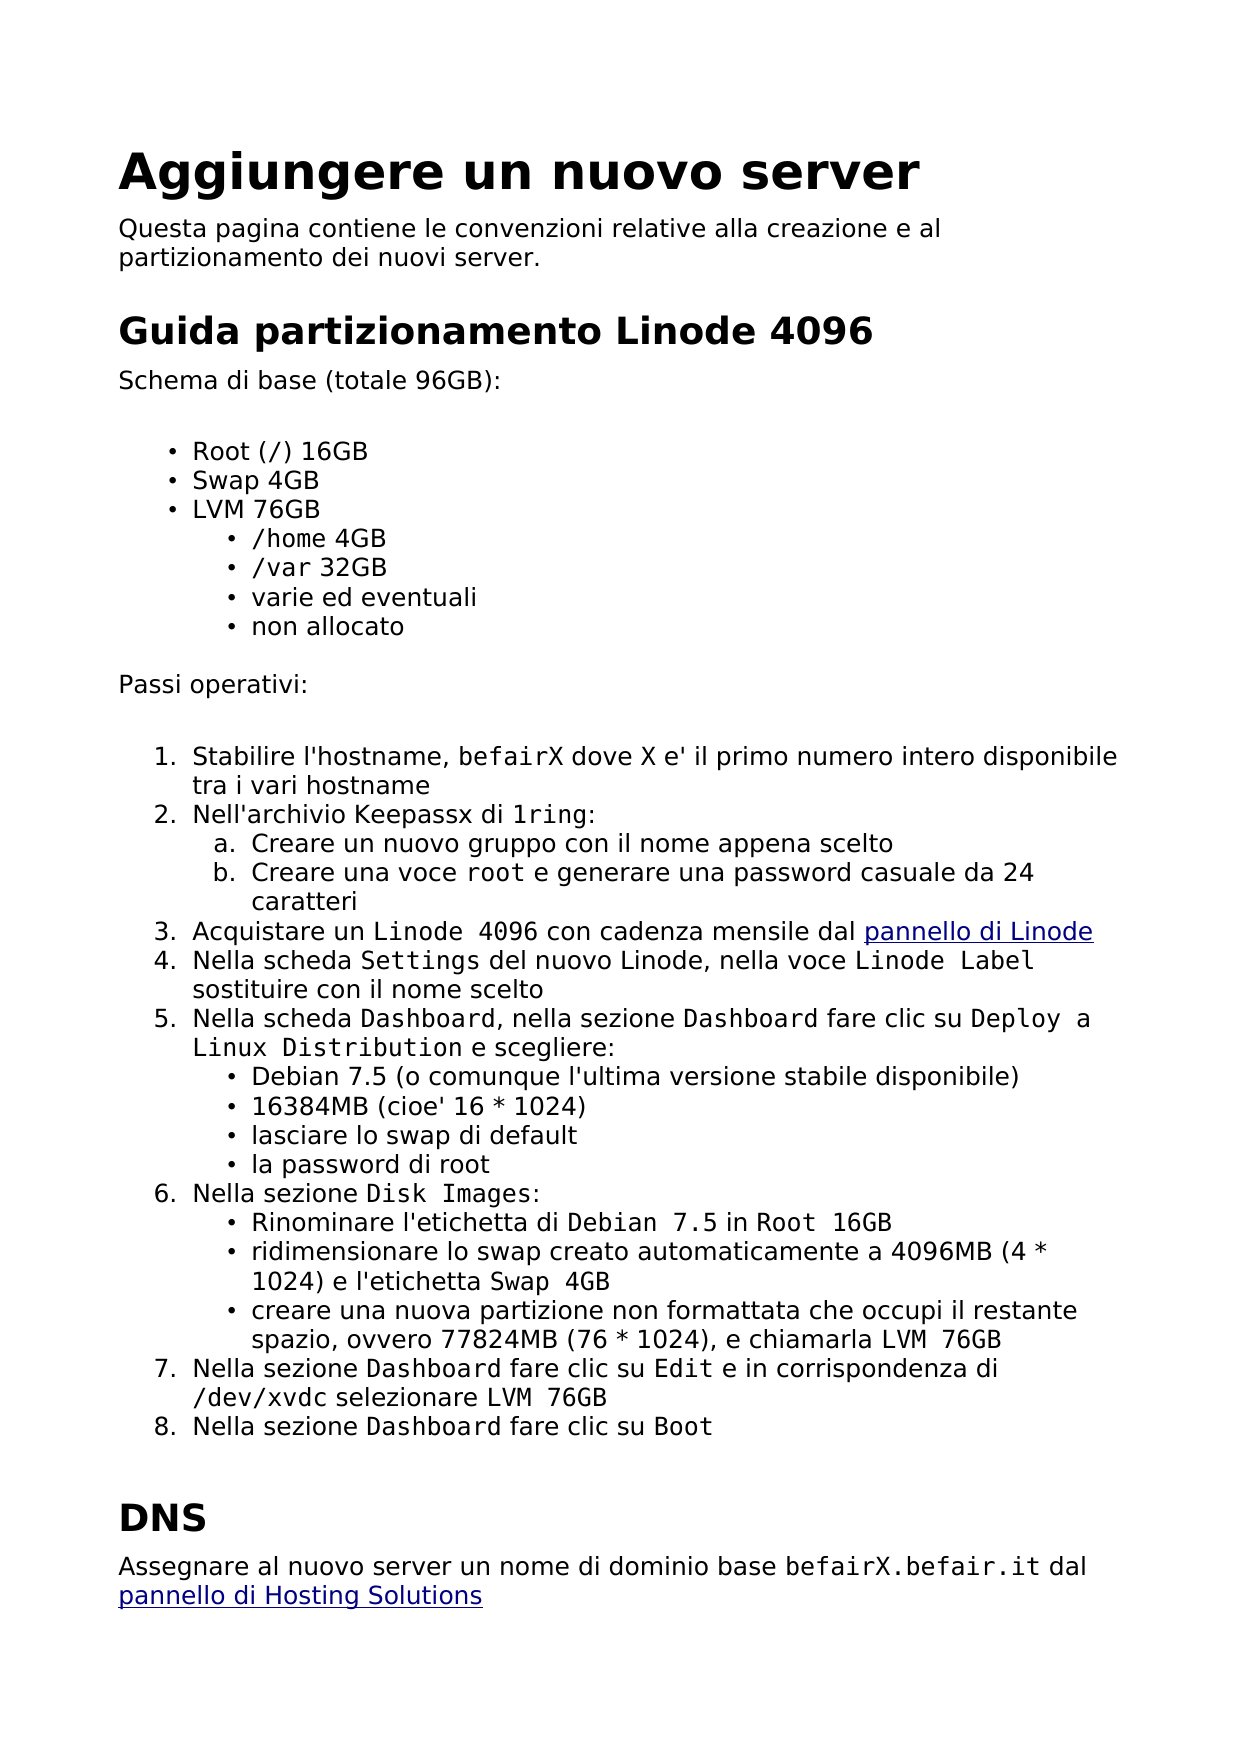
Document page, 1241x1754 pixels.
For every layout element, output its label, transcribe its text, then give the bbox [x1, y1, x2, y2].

list Root (/) 16GB [177, 437, 1122, 466]
list non allocato [236, 612, 1122, 641]
text Questa pagina contiene le convenzioni relative alla creazione e al partizionamento dei nuovi server. [118, 214, 1122, 272]
list Stabilire l'hostname, befairX dove X e' il primo numero intero disponibile tra i vari hostname [177, 742, 1122, 800]
list LVM 76GB [177, 495, 1122, 524]
text Assegnare al nuovo server un nome di dominio base befairX.befair.it dal pannello di Hosting Solutions [118, 1552, 1122, 1611]
list Rinominare l'etichetta di Debian 7.5 in Root 16GB [236, 1208, 1122, 1238]
text Schema di base (totale 96GB): [118, 366, 1122, 395]
list Nella sezione Dashboard fare clic su Edit e in corrispondenza di /dev/xvdc selezionare LVM 76GB [177, 1354, 1122, 1413]
subtitle Guida partizionamento Linode 4096 [118, 310, 1122, 353]
list /var 32GB [236, 554, 1122, 583]
list creare una nuova partizione non formattata che occupi il restante spazio, ovvero 77824MB (76 * 1024), e chiamarla LVM 76GB [236, 1296, 1122, 1354]
list Nella sezione Disk Images: [177, 1179, 1122, 1208]
text Passi operativi: [118, 671, 1122, 700]
list Nella scheda Dashboard, nella sezione Dashboard fare clic su Deploy a Linux Distribution e scegliere: [177, 1004, 1122, 1063]
list la password di root [236, 1150, 1122, 1179]
list Creare un nuovo gruppo con il nome appena scelto [236, 829, 1122, 858]
list ridimensionare lo swap creato automaticamente a 4096MB (4 * 1024) e l'etichetta Swap 4GB [236, 1238, 1122, 1296]
list /home 4GB [236, 524, 1122, 554]
list Nella sezione Dashboard fare clic su Boot [177, 1413, 1122, 1442]
list Swap 4GB [177, 466, 1122, 495]
list Debian 7.5 (o comunque l'ultima versione stabile disponibile) [236, 1063, 1122, 1092]
subtitle DNS [118, 1496, 1122, 1540]
list Acquistare un Linode 4096 con cadenza mensile dal pannello di Linode [177, 917, 1122, 946]
list 16384MB (cioe' 16 * 1024) [236, 1092, 1122, 1121]
list varie ed eventuali [236, 583, 1122, 612]
list Nell'archivio Keepassx di 1ring: [177, 800, 1122, 829]
list Nella scheda Settings del nuovo Linode, nella voce Linode Label sostituire con il nome scelto [177, 946, 1122, 1004]
list Creare una voce root e generare una password casuale da 24 caratteri [236, 858, 1122, 917]
subtitle Aggiungere un nuovo server [118, 143, 1122, 201]
list lasciare lo swap di default [236, 1121, 1122, 1150]
